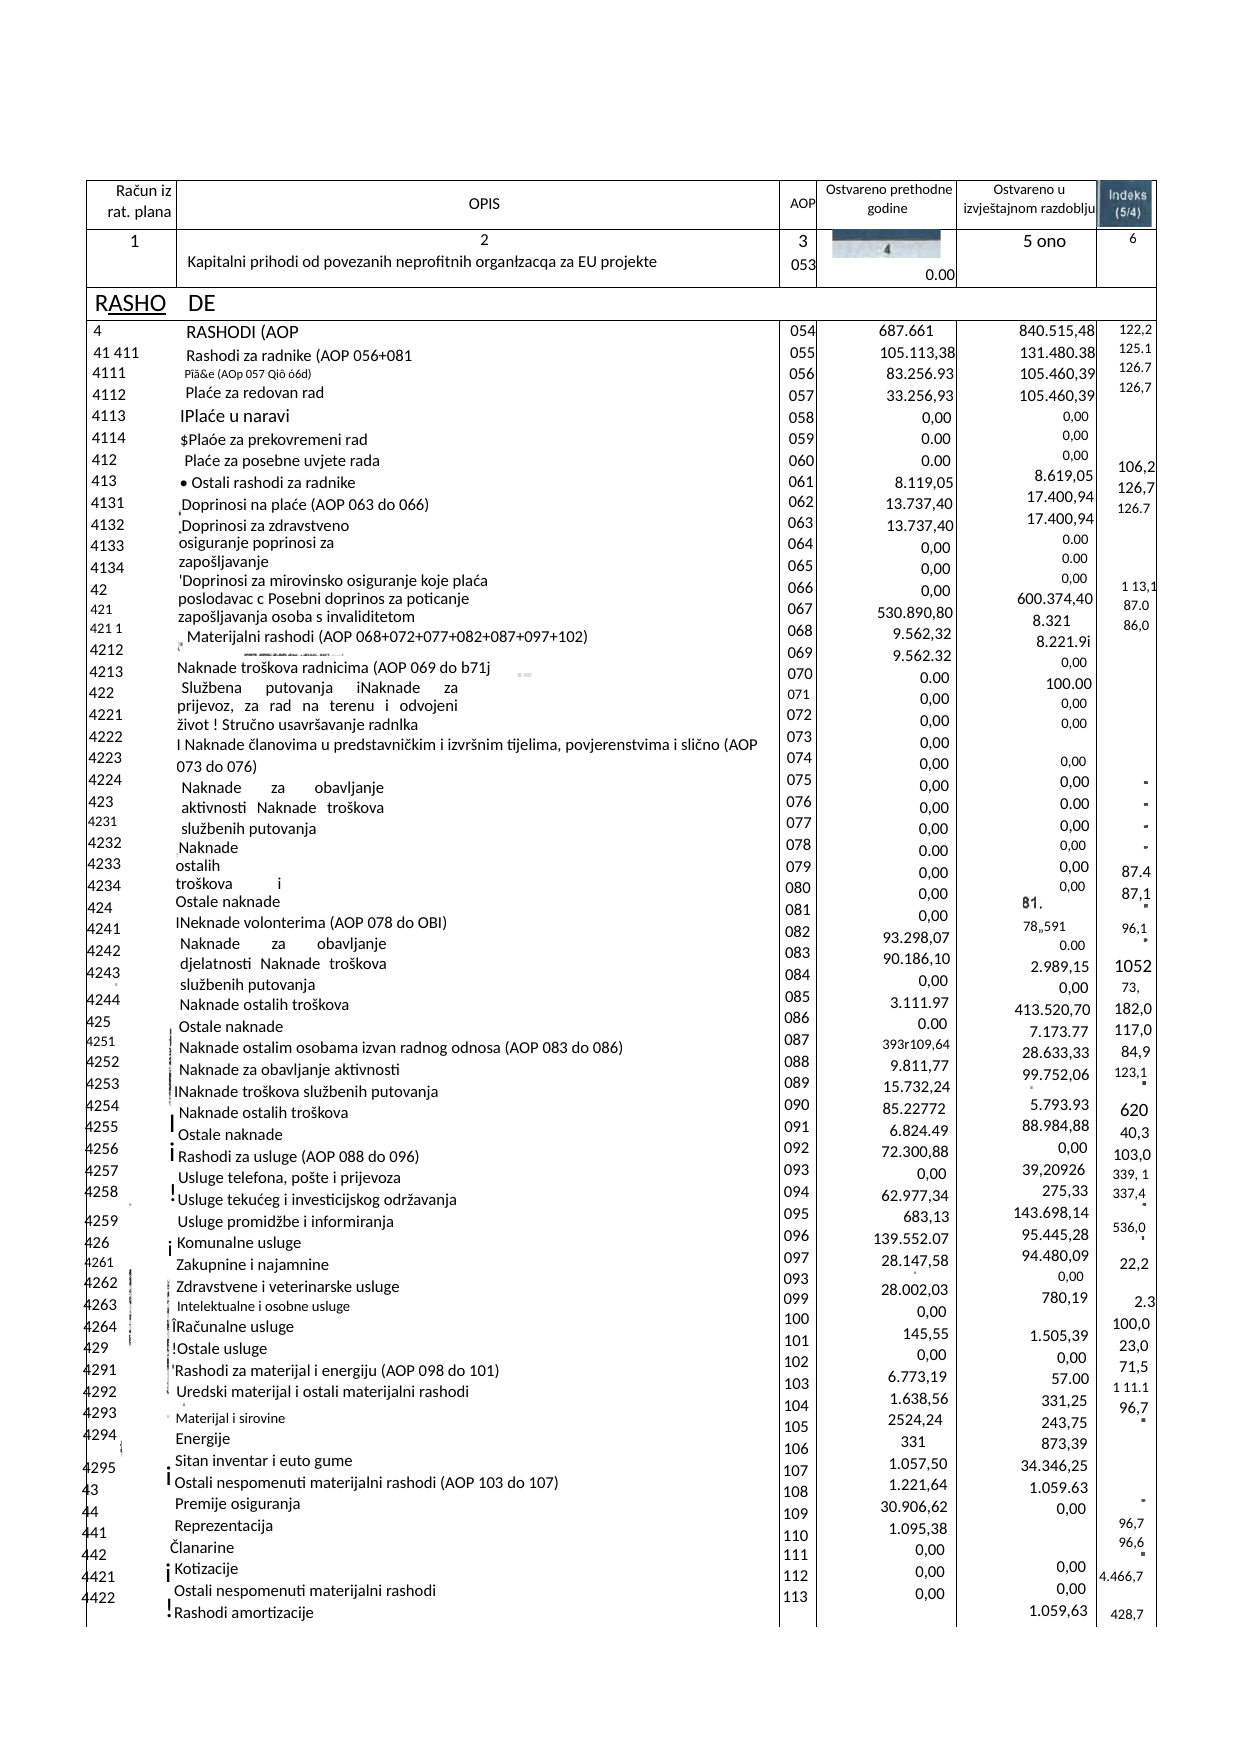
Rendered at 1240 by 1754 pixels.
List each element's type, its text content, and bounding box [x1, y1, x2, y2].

table_header Ostvareno prethodne godine [817, 181, 956, 229]
table_cell 122,2 125.1 126.7 126,7 106,2 126,7 126.7 1 13,1 87.0 86,0 87.4 87,1 96,1 1052 73, 182,0 117,0 84,9 123,1 620 40,3 103,0 339, 1 337,4 536,0 22,2 2.3 100,0 23,0 71,5 1 11.1 96,7 96,7 96,6 4.466,7 428,7 [1097, 321, 1156, 1627]
table_header Ostvareno u izvještajnom razdoblju [957, 181, 1096, 229]
table_cell 1 [87, 230, 167, 287]
table_cell DE [167, 288, 1156, 320]
table_cell 2 Kapitalni prihodi od povezanih neprofitnih organłzacqa za EU projekte [177, 230, 779, 287]
table_cell 3 053 [780, 230, 816, 287]
table_header Račun iz rat. plana [87, 181, 167, 229]
table_header [1097, 181, 1156, 229]
table_cell RASHODI (AOP Rashodi za radnike (AOP 056+081 Pîă&e (AOp 057 Qiô ó6d) Plaće za redovan rad IPlaće u naravi $Plaóe za prekovremeni rad Plaće za posebne uvjete rada • Ostali rashodi za radnike Doprinosi na plaće (AOP 063 do 066) Doprinosi za zdravstveno osiguranje poprinosi za zapošljavanje 'Doprinosi za mirovinsko osiguranje koje plaća poslodavac c Posebni doprinos za poticanje zapošljavanja osoba s invaliditetom Materijalni rashodi (AOP 068+072+077+082+087+097+102) Naknade troškova radnicima (AOP 069 do b71j Službena putovanja iNaknade za prijevoz, za rad na terenu i odvojeni život ! Stručno usavršavanje radnlka I Naknade članovima u predstavničkim i izvršnim tijelima, povjerenstvima i slično (AOP 073 do 076) Naknade za obavljanje aktivnosti Naknade troškova službenih putovanja Naknade ostalih troškova i Ostale naknade INeknade volonterima (AOP 078 do OBI) Naknade za obavljanje djelatnosti Naknade troškova službenih putovanja Naknade ostalih troškova Ostale naknade Naknade ostalim osobama izvan radnog odnosa (AOP 083 do 086) Naknade za obavljanje aktivnosti INaknade troškova službenih putovanja Naknade ostalih troškova Ostale naknade Rashodi za usluge (AOP 088 do 096) Usluge telefona, pošte i prijevoza Usluge tekućeg i investicijskog održavanja Usluge promidžbe i informiranja Komunalne usluge Zakupnine i najamnine Zdravstvene i veterinarske usluge Intelektualne i osobne usluge ÎRačunalne usluge !Ostale usluge 'Rashodi za materijal i energiju (AOP 098 do 101) Uredski materijal i ostali materijalni rashodi Materijal i sirovine Energije Sitan inventar i euto gume Ostali nespomenuti materijalni rashodi (AOP 103 do 107) Premije osiguranja Reprezentacija Članarine Kotizacije Ostali nespomenuti materijalni rashodi Rashodi amortizacije Financijski rashodi (AOP 110+111+115) \Kamate za izdane vrijednosne papire iKamate za primljene kredite i zajmove (AOP 112 do 114) IKamate za primljene kredite banaka i ostalih kreditora iKamate za primljene robne i ostale zajmove 'Kamate za odobrene, a nerealizirane kredite i zajmove Ostali financijski rashodi (AOP 116 do 119) Bankarske usluge i usluge platnog prometa Negativne tečajne razlike i valutna klauzula IZatezne kamate !Osteli nespomenuti financijski rashodi IDonacije (AOP 121 +125) ITekuôe donacije (AOP 122 dof24) Tekuće donacije Stipendije Tekuće donacije iz EU sredstava Kapitalne donacije (AOP 126+127) [177, 321, 779, 1627]
table_cell 054 055 056 057 058 059 060 061 062 063 064 065 066 067 068 069 070 071 072 073 074 075 076 077 078 079 080 081 082 083 084 085 086 087 088 089 090 091 092 093 094 095 096 097 093 099 100 101 102 103 104 105 106 107 108 109 110 111 112 113 [780, 321, 816, 1627]
table_cell 6 [1097, 230, 1156, 287]
table_cell 5 ono [957, 230, 1096, 287]
table_cell [167, 230, 176, 287]
table_cell I i ! i i i ! [167, 321, 177, 1627]
table_header AOP [780, 181, 816, 229]
table_cell 4 41 411 4111 4112 4113 4114 412 413 4131 4132 4133 4134 42 421 421 1 4212 4213 422 4221 4222 4223 4224 423 4231 4232 4233 4234 424 4241 4242 4243 4244 425 4251 4252 4253 4254 4255 4256 4257 4258 4259 426 4261 4262 4263 4264 429 4291 4292 4293 4294 4295 43 44 441 442 4421 4422 4423 443 , \ 4433 4434 45 451 4511 I 4512 4513 452 [87, 321, 167, 1627]
table_cell 0.00 [817, 230, 956, 287]
table_cell RASHO [87, 288, 167, 320]
table_cell 687.661 105.113,38 83.256.93 33.256,93 0,00 0.00 0.00 8.119,05 13.737,40 13.737,40 0,00 0,00 0,00 530.890,80 9.562,32 9.562.32 0.00 0,00 0,00 0,00 0,00 0,00 0,00 0,00 0.00 0,00 0,00 0,00 93.298,07 90.186,10 0,00 3.111.97 0.00 393r109,64 9.811,77 15.732,24 85.22772 6.824.49 72.300,88 0,00 62.977,34 683,13 139.552.07 28.147,58 28.002,03 0,00 145,55 0,00 6.773,19 1.638,56 2524,24 331 1.057,50 1.221,64 30.906,62 1.095,38 0,00 0,00 0,00 [817, 321, 956, 1627]
table_header OPIS [177, 181, 779, 229]
table_header [167, 181, 176, 229]
table_cell 840.515,48 131.480.38 105.460,39 105.460,39 0,00 0,00 0,00 8.619,05 17.400,94 17.400,94 0.00 0.00 0,00 600.374,40 8.321 8.221.9i 0,00 100.00 0,00 0,00 0,00 0,00 0.00 0,00 0,00 0,00 0,00 78„591 0.00 2.989,15 0,00 413.520,70 7.173.77 28.633,33 99.752,06 5.793.93 88.984,88 0,00 39,20926 275,33 143.698,14 95.445,28 94.480,09 0,00 780,19 1.505,39 0,00 57.00 331,25 243,75 873,39 34.346,25 1.059.63 0,00 0,00 0,00 1.059,63 [957, 321, 1096, 1627]
